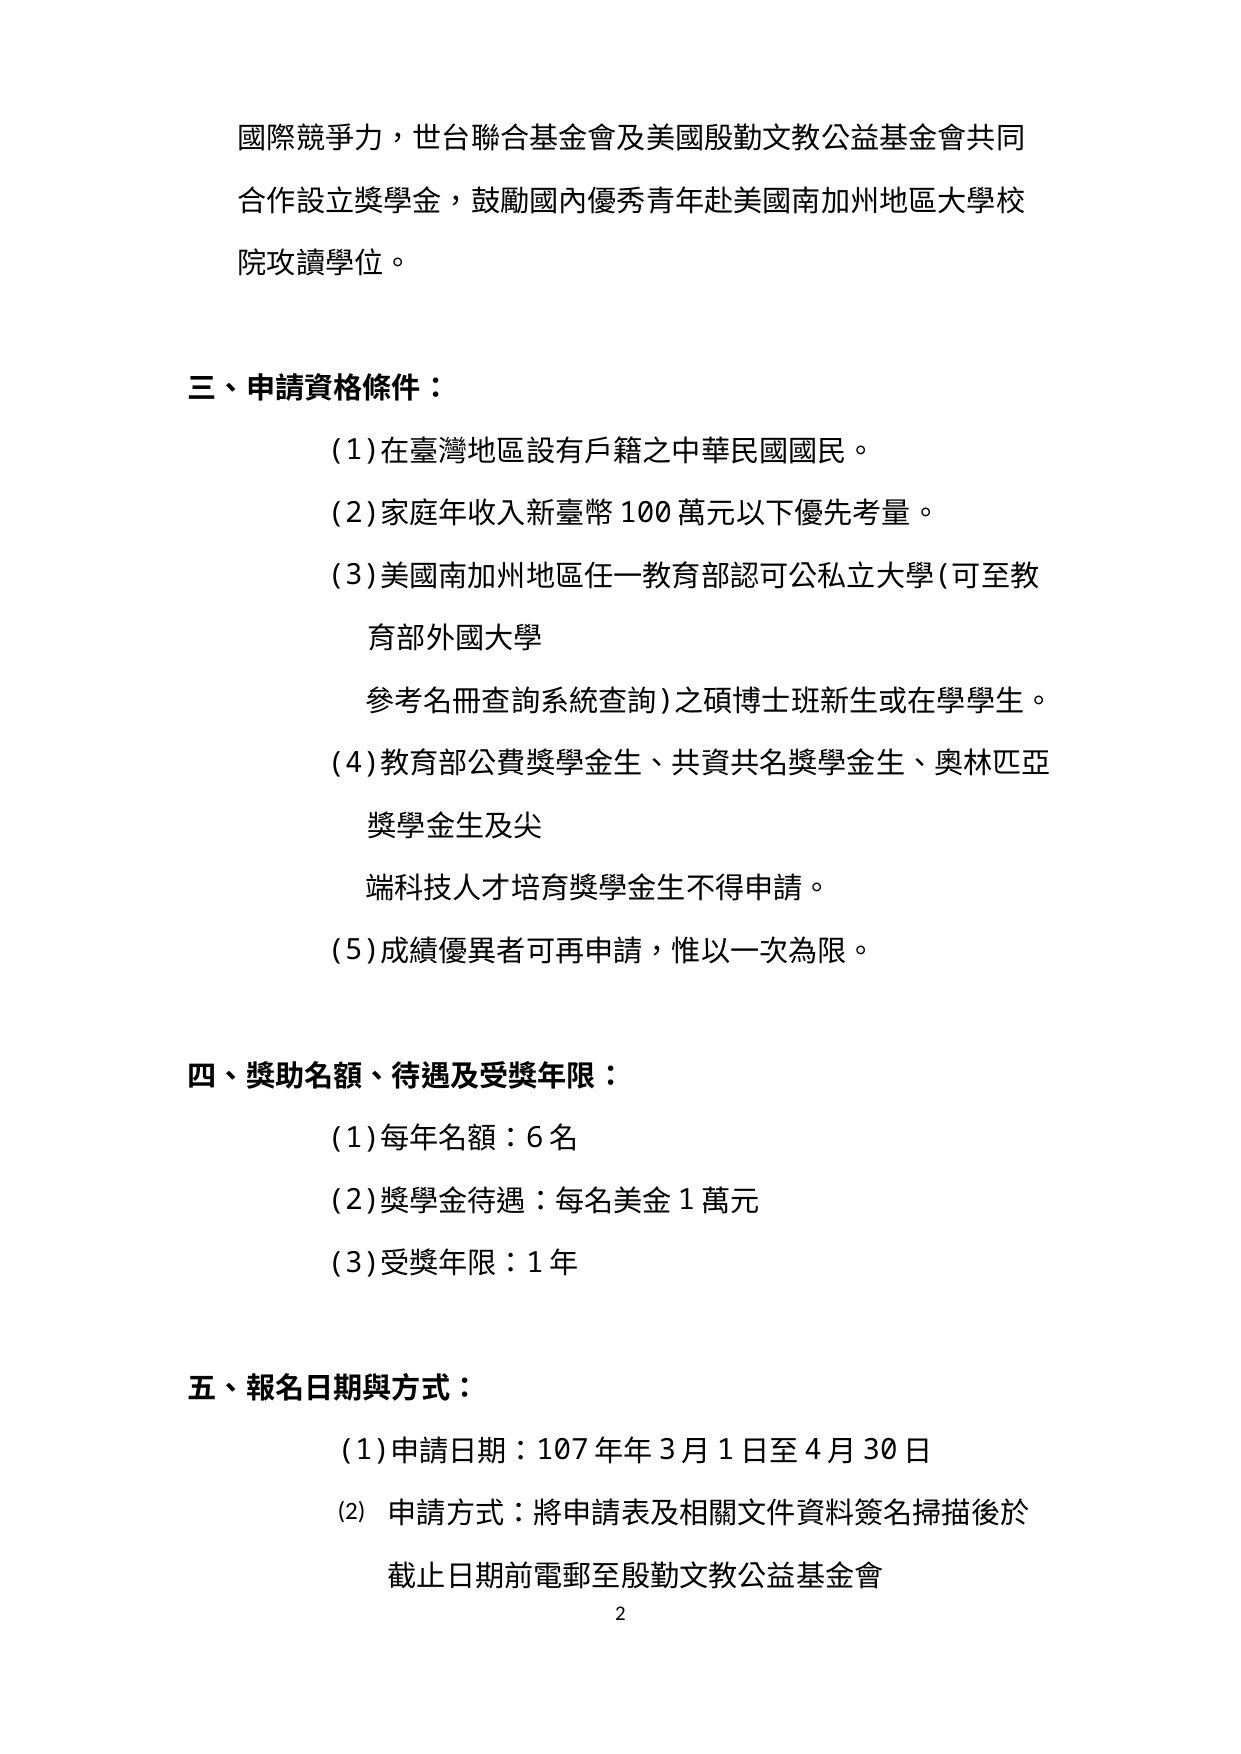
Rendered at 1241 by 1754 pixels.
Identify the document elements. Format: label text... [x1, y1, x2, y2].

text 端科技人才培育獎學金生不得申請。 [277, 844, 1053, 907]
list 教育部公費獎學金生、共資共名獎學金生、奧林匹亞獎學金生及尖 [327, 719, 1053, 844]
text 四、獎助名額、待遇及受獎年限： [187, 1032, 1053, 1094]
list 在臺灣地區設有戶籍之中華民國國民。 [327, 407, 1053, 469]
list 每年名額：6名 [327, 1094, 1053, 1157]
list 申請日期：107年年3月1日至4月30日 [337, 1407, 1053, 1469]
list 美國南加州地區任一教育部認可公私立大學(可至教育部外國大學 [327, 532, 1053, 657]
list 受獎年限：1年 [327, 1219, 1053, 1282]
text 三、申請資格條件： [187, 344, 1053, 407]
text 五、報名日期與方式： [187, 1344, 1053, 1407]
text 國際競爭力，世台聯合基金會及美國殷勤文教公益基金會共同合作設立獎學金，鼓勵國內優秀青年赴美國南加州地區大學校院攻讀學位。 [237, 94, 1053, 282]
text 參考名冊查詢系統查詢)之碩博士班新生或在學學生。 [277, 657, 1053, 719]
list 申請方式：將申請表及相關文件資料簽名掃描後於截止日期前電郵至殷勤文教公益基金會 [337, 1469, 1053, 1594]
list 家庭年收入新臺幣100萬元以下優先考量。 [327, 469, 1053, 532]
list 獎學金待遇：每名美金1萬元 [327, 1157, 1053, 1219]
list 成績優異者可再申請，惟以一次為限。 [327, 907, 1053, 969]
